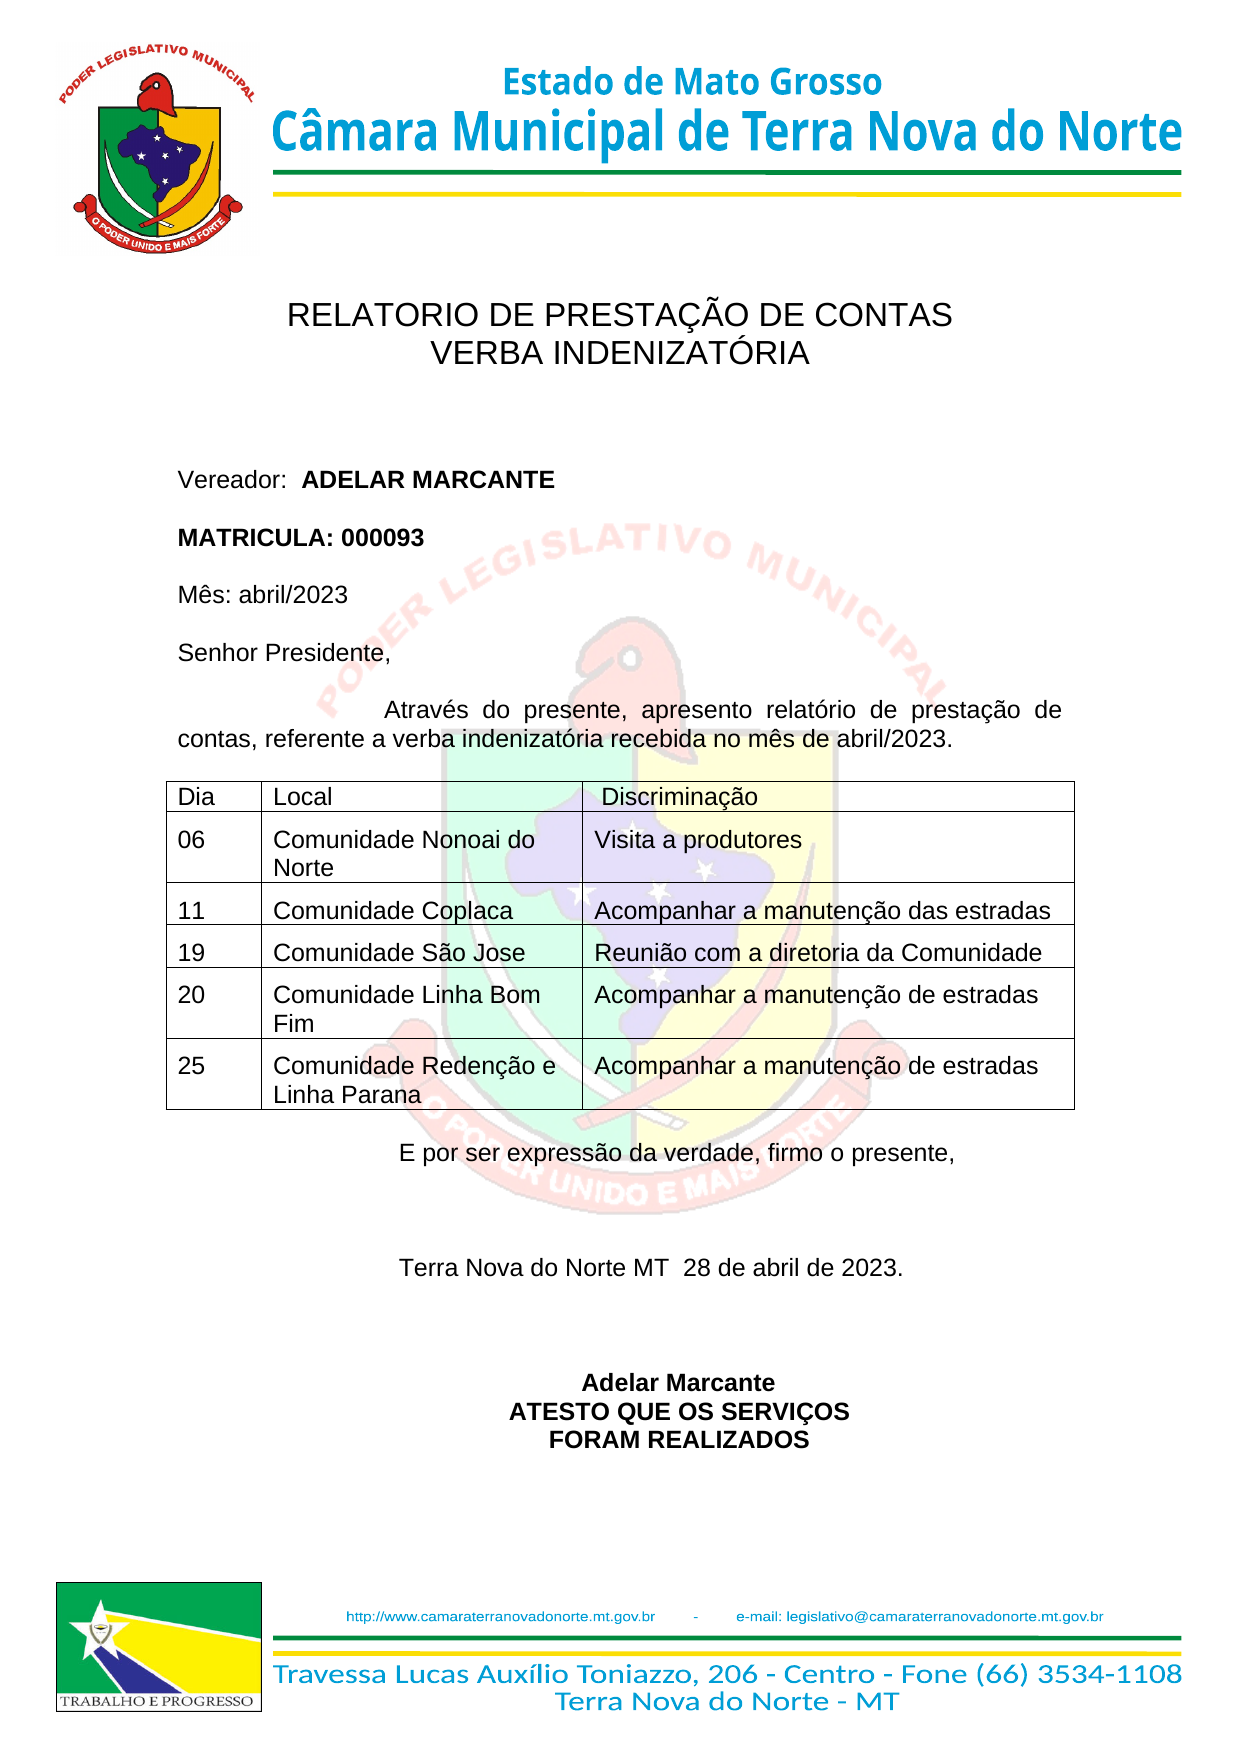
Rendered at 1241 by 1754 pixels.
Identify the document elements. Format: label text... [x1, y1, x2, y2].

table_cell Comunidade Linha Bom Fim [262, 968, 303, 1038]
text Através do presente, apresento relatório de prestação de contas, referente a verba indenizatória recebida no mês de abril/2023. [966, 695, 1063, 752]
text Adelar Marcante [177, 1368, 1063, 1397]
table_cell 20 [167, 968, 261, 1038]
text MATRICULA: 000093 [966, 522, 1063, 551]
text Senhor Presidente, [966, 637, 1063, 666]
picture [55, 42, 260, 256]
text E por ser expressão da verdade, firmo o presente, [177, 1138, 303, 1167]
table_header Local [262, 782, 303, 811]
table_cell Comunidade Nonoai do Norte [262, 812, 303, 882]
table_cell Acompanhar a manutenção das estradas [966, 883, 1074, 924]
table_cell Acompanhar a manutenção de estradas [966, 968, 1074, 1038]
text ATESTO QUE OS SERVIÇOS [236, 1397, 1122, 1425]
table_cell Comunidade Redenção e Linha Parana [262, 1039, 303, 1109]
table_cell Acompanhar a manutenção de estradas [966, 1039, 1074, 1109]
text Terra Nova do Norte MT 28 de abril de 2023. [177, 1253, 1063, 1282]
table_header Discriminação [966, 782, 1074, 811]
text Senhor Presidente, [177, 637, 303, 666]
text Vereador: ADELAR MARCANTE [177, 465, 1063, 494]
table_cell Comunidade São Jose [262, 925, 303, 967]
table_cell Reunião com a diretoria da Comunidade [966, 925, 1074, 967]
text RELATORIO DE PRESTAÇÃO DE CONTAS [177, 294, 1063, 333]
text VERBA INDENIZATÓRIA [177, 333, 1063, 371]
table_cell 06 [167, 812, 261, 882]
text FORAM REALIZADOS [236, 1425, 1122, 1454]
text Através do presente, apresento relatório de prestação de contas, referente a verba indenizatória recebida no mês de abril/2023. [177, 695, 303, 752]
picture [860, 1611, 868, 1623]
table_cell 11 [167, 883, 261, 924]
text MATRICULA: 000093 [177, 522, 303, 551]
table_cell Comunidade Coplaca [262, 883, 303, 924]
text Mês: abril/2023 [177, 580, 303, 609]
picture [57, 1583, 261, 1711]
table_cell 25 [167, 1039, 261, 1109]
table_cell 19 [167, 925, 261, 967]
text E por ser expressão da verdade, firmo o presente, [966, 1138, 1063, 1167]
table_cell Visita a produtores [966, 812, 1074, 882]
text Mês: abril/2023 [966, 580, 1063, 609]
table_header Dia [167, 782, 261, 811]
